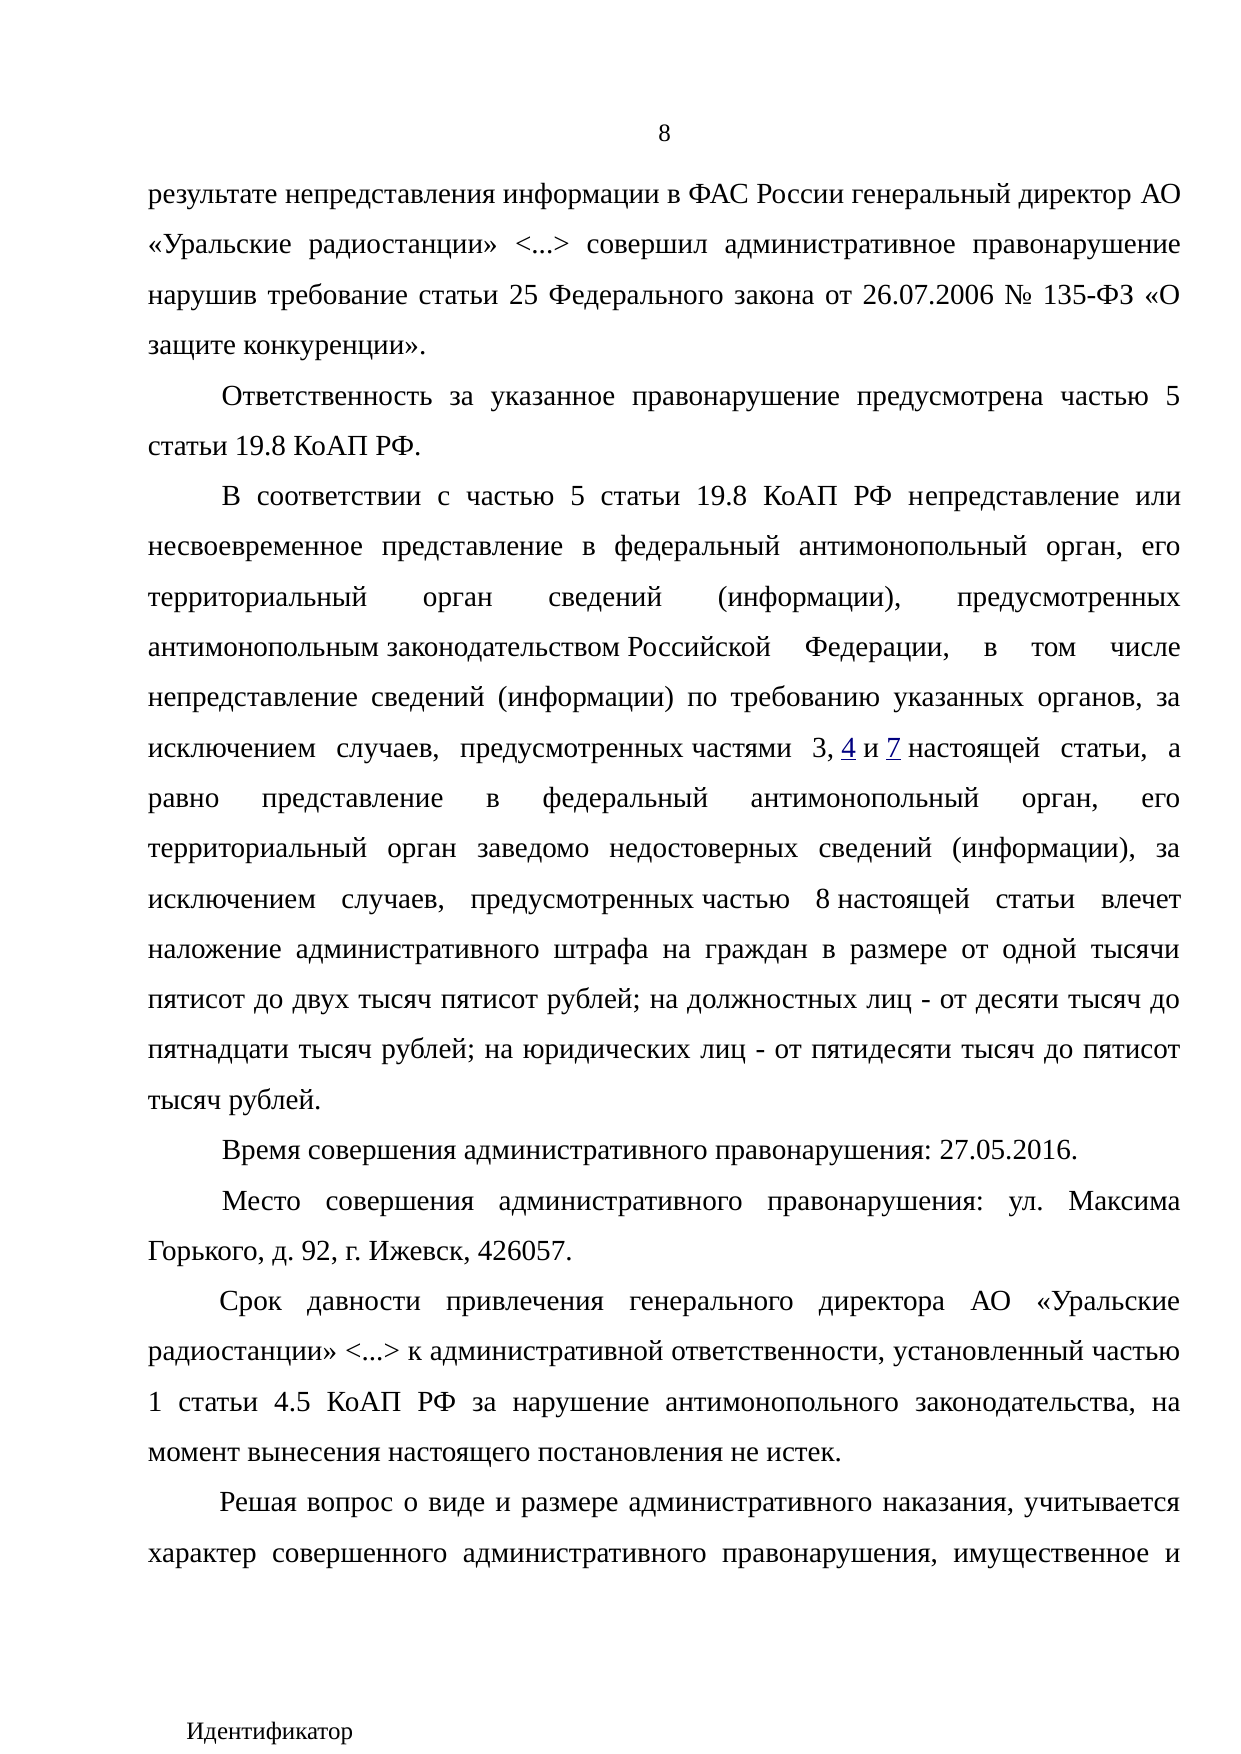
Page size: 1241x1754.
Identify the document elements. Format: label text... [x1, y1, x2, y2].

text Срок давности привлечения генерального директора АО «Уральские радиостанции» <...> к административной ответственности, установленный частью 1 статьи 4.5 КоАП РФ за нарушение антимонопольного законодательства, на момент вынесения настоящего постановления не истек. [148, 1283, 1181, 1468]
text Ответственность за указанное правонарушение предусмотрена частью 5 статьи 19.8 КоАП РФ. [148, 378, 1181, 461]
text Решая вопрос о виде и размере административного наказания, учитывается характер совершенного административного правонарушения, имущественное и [148, 1484, 1181, 1568]
text В соответствии с частью 5 статьи 19.8 КоАП РФ непредставление или несвоевременное представление в федеральный антимонопольный орган, его территориальный орган сведений (информации), предусмотренных антимонопольным законодательством Российской Федерации, в том числе непредставление сведений (информации) по требованию указанных органов, за исключением случаев, предусмотренных частями 3, 4 и 7 настоящей статьи, а равно представление в федеральный антимонопольный орган, его территориальный орган заведомо недостоверных сведений (информации), за исключением случаев, предусмотренных частью 8 настоящей статьи влечет наложение административного штрафа на граждан в размере от одной тысячи пятисот до двух тысяч пятисот рублей; на должностных лиц - от десяти тысяч до пятнадцати тысяч рублей; на юридических лиц - от пятидесяти тысяч до пятисот тысяч рублей. [148, 478, 1181, 1116]
text результате непредставления информации в ФАС России генеральный директор АО «Уральские радиостанции» <...> совершил административное правонарушение нарушив требование статьи 25 Федерального закона от 26.07.2006 № 135-ФЗ «О защите конкуренции». [148, 176, 1181, 361]
text Время совершения административного правонарушения: 27.05.2016. [148, 1132, 1181, 1166]
text Место совершения административного правонарушения: ул. Максима Горького, д. 92, г. Ижевск, 426057. [148, 1183, 1181, 1266]
